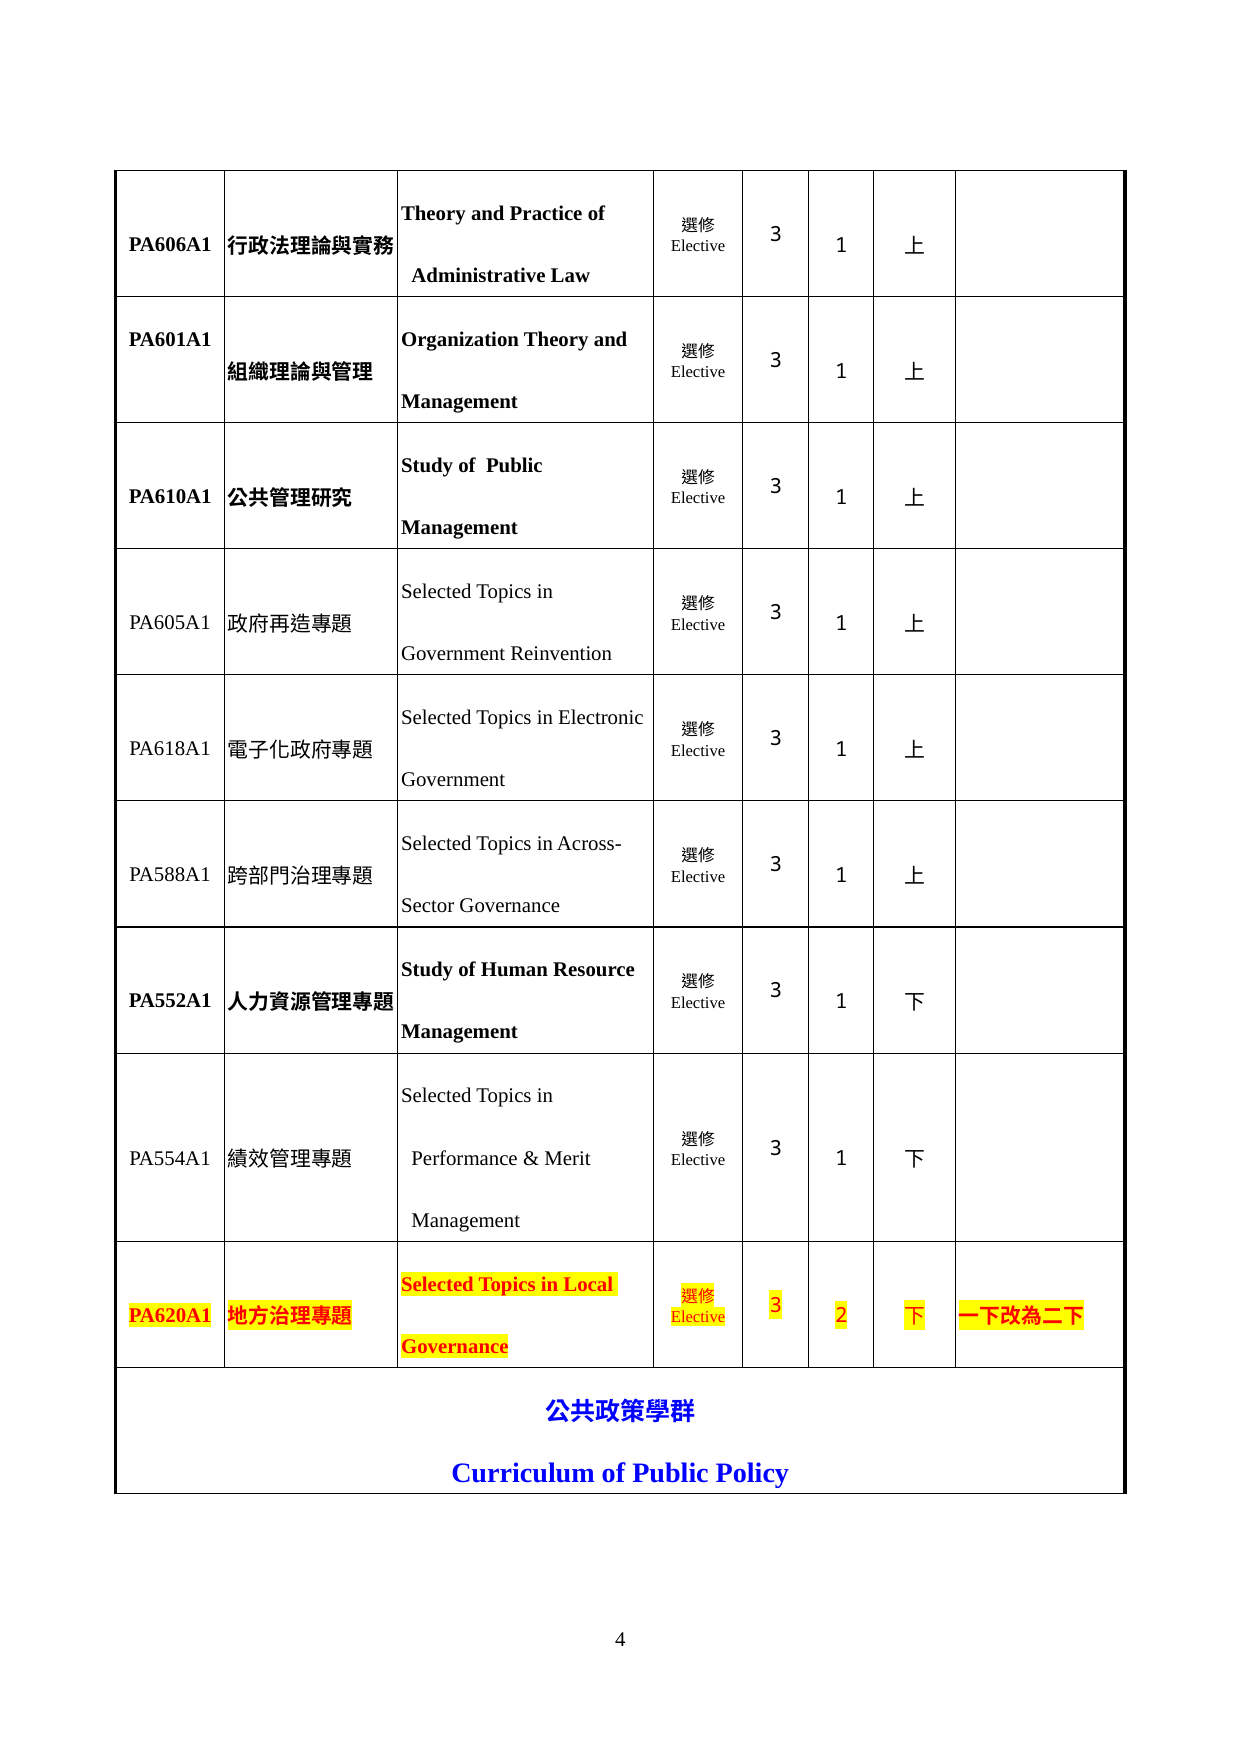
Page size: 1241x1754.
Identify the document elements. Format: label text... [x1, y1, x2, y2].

table_cell 選修 Elective [654, 675, 742, 800]
table_cell 下 [874, 1242, 955, 1367]
table_cell 上 [874, 297, 955, 422]
table_cell 選修 Elective [654, 801, 742, 926]
table_cell Study of Human Resource Management [398, 928, 653, 1052]
table_cell 下 [874, 1054, 955, 1241]
table_cell 3 [743, 423, 808, 548]
table_cell Study of Public Management [398, 423, 653, 548]
table_cell 上 [874, 171, 955, 296]
table_cell [956, 928, 1123, 1052]
table_cell [956, 423, 1123, 548]
table_cell PA610A1 [117, 423, 224, 548]
table_cell 上 [874, 675, 955, 800]
table_cell 選修 Elective [654, 171, 742, 296]
table_cell 選修 Elective [654, 928, 742, 1052]
table_cell Selected Topics in Electronic Government [398, 675, 653, 800]
table_cell 選修 Elective [654, 297, 742, 422]
table_cell [956, 801, 1123, 926]
table_cell [956, 297, 1123, 422]
table_cell Selected Topics in Across-Sector Governance [398, 801, 653, 926]
table_cell 3 [743, 928, 808, 1052]
table_cell PA618A1 [117, 675, 224, 800]
table_cell PA588A1 [117, 801, 224, 926]
table_cell 績效管理專題 [225, 1054, 397, 1241]
table_cell Selected Topics in Local Governance [398, 1242, 653, 1367]
table_cell 選修 Elective [654, 549, 742, 674]
table_cell [956, 1054, 1123, 1241]
table_cell 下 [874, 928, 955, 1052]
table_cell 人力資源管理專題 [225, 928, 397, 1052]
table_cell PA605A1 [117, 549, 224, 674]
table_cell 3 [743, 675, 808, 800]
table_cell PA554A1 [117, 1054, 224, 1241]
table_cell 選修 Elective [654, 1242, 742, 1367]
table_cell 行政法理論與實務 [225, 171, 397, 296]
table_cell 一下改為二下 [956, 1242, 1123, 1367]
table_cell PA601A1 [117, 297, 224, 422]
table_cell Selected Topics in Government Reinvention [398, 549, 653, 674]
table_cell Theory and Practice of Administrative Law [398, 171, 653, 296]
table_cell 政府再造專題 [225, 549, 397, 674]
table_cell PA606A1 [117, 171, 224, 296]
table_cell 3 [743, 171, 808, 296]
table_cell PA620A1 [117, 1242, 224, 1367]
table_cell Organization Theory and Management [398, 297, 653, 422]
table_cell 1 [809, 171, 873, 296]
table_cell 1 [809, 423, 873, 548]
table_cell 1 [809, 675, 873, 800]
table_cell 選修 Elective [654, 1054, 742, 1241]
table_cell 3 [743, 549, 808, 674]
table_cell 跨部門治理專題 [225, 801, 397, 926]
table_cell 公共管理研究 [225, 423, 397, 548]
table_cell Selected Topics in Performance & Merit Management [398, 1054, 653, 1241]
table_cell 3 [743, 801, 808, 926]
table_cell 組織理論與管理 [225, 297, 397, 422]
table_cell 3 [743, 1054, 808, 1241]
table_cell 3 [743, 297, 808, 422]
table_cell [956, 171, 1123, 296]
table_cell [956, 675, 1123, 800]
table_cell 選修 Elective [654, 423, 742, 548]
table_cell 2 [809, 1242, 873, 1367]
table_cell 上 [874, 801, 955, 926]
table_cell 1 [809, 549, 873, 674]
table_cell 電子化政府專題 [225, 675, 397, 800]
table_cell 1 [809, 297, 873, 422]
table_cell 公共政策學群 Curriculum of Public Policy [117, 1368, 1123, 1493]
table_cell [956, 549, 1123, 674]
table_cell 3 [743, 1242, 808, 1367]
table_cell 上 [874, 423, 955, 548]
table_cell 1 [809, 1054, 873, 1241]
table_cell 上 [874, 549, 955, 674]
table_cell 地方治理專題 [225, 1242, 397, 1367]
table_cell 1 [809, 801, 873, 926]
table_cell 1 [809, 928, 873, 1052]
table_cell PA552A1 [117, 928, 224, 1052]
